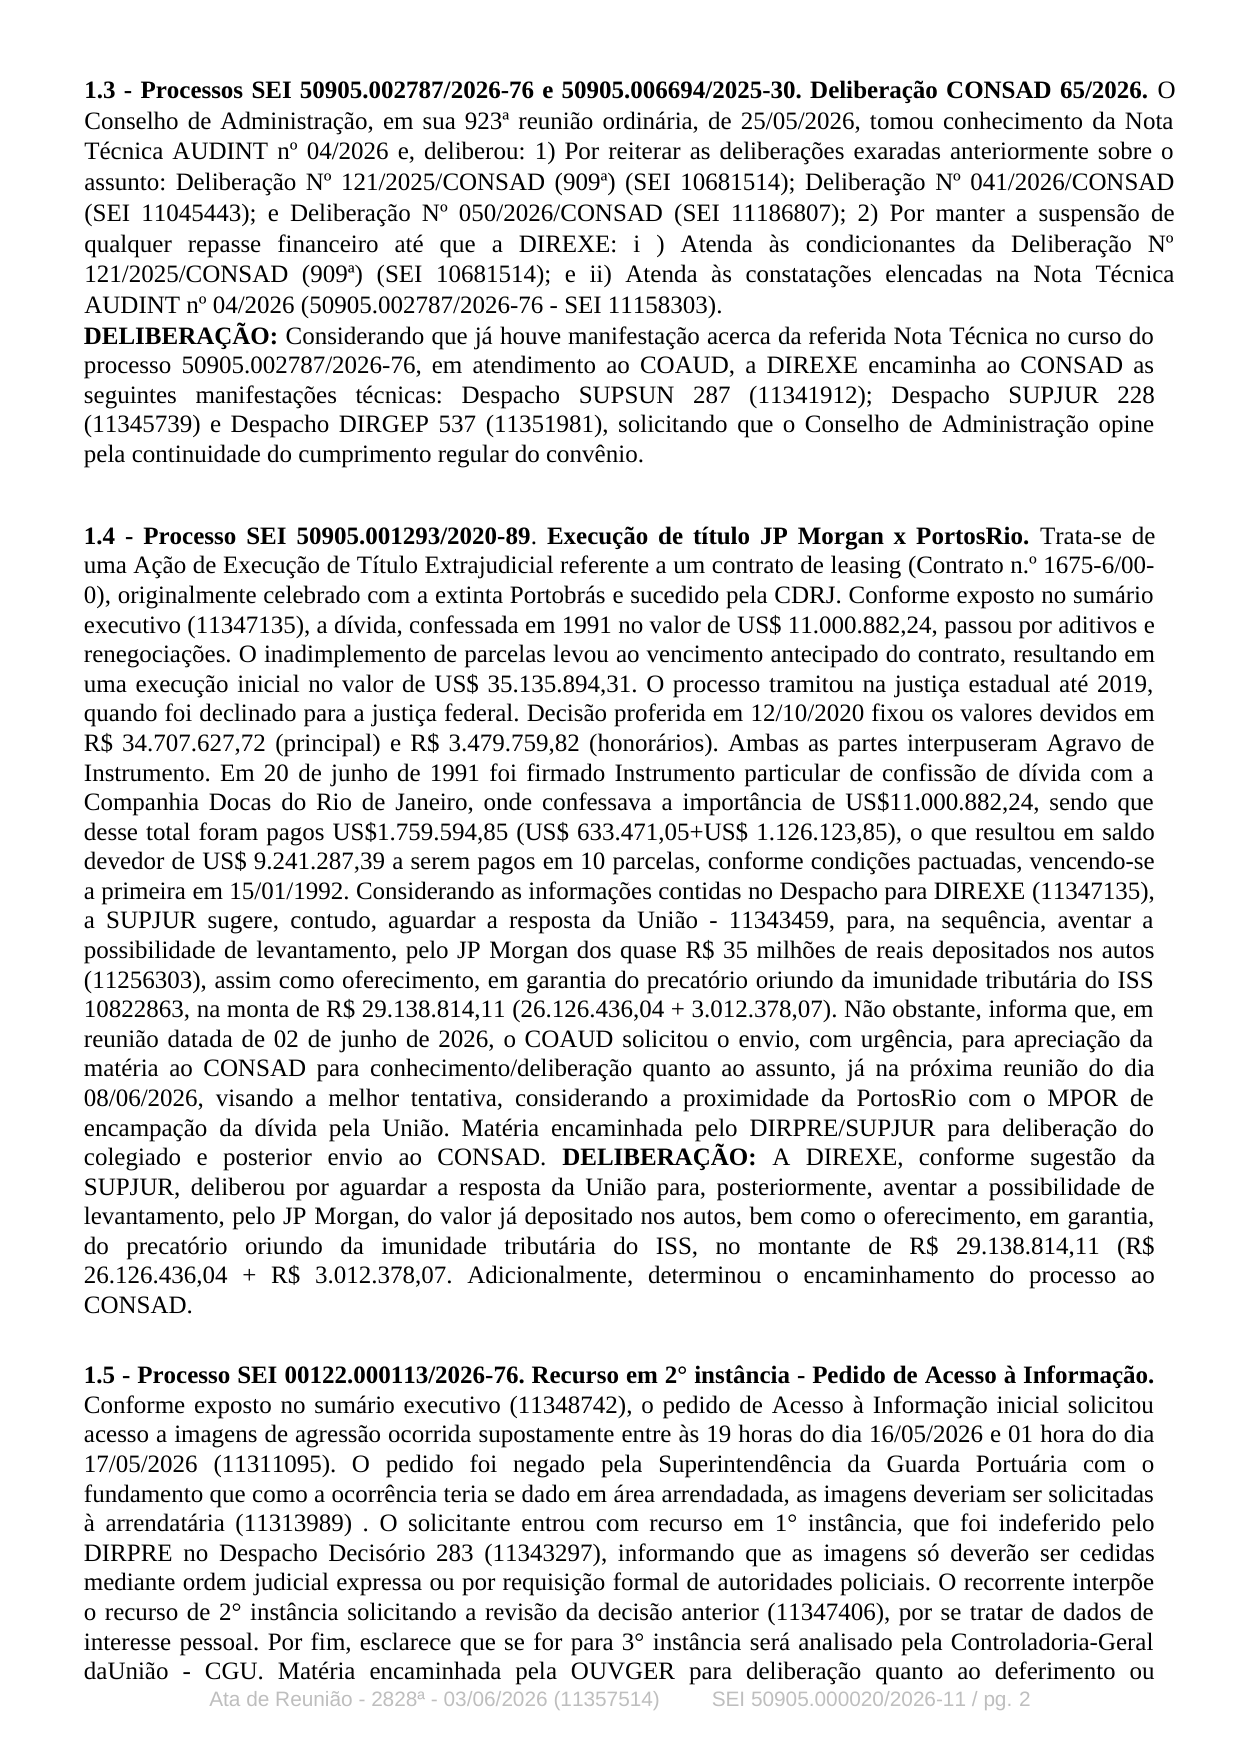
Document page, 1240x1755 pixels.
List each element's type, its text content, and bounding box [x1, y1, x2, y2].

subtitle 1.3 - Processos SEI 50905.002787/2026-76 e 50905.006694/2025-30. Deliberação CONSAD 65/2026. O Conselho de Administração, em sua 923ª reunião ordinária, de 25/05/2026, tomou conhecimento da Nota Técnica AUDINT nº 04/2026 e, deliberou: 1) Por reiterar as deliberações exaradas anteriormente sobre o assunto: Deliberação Nº 121/2025/CONSAD (909ª) (SEI 10681514); Deliberação Nº 041/2026/CONSAD (SEI 11045443); e Deliberação Nº 050/2026/CONSAD (SEI 11186807); 2) Por manter a suspensão de qualquer repasse financeiro até que a DIREXE: i ) Atenda às condicionantes da Deliberação Nº 121/2025/CONSAD (909ª) (SEI 10681514); e ii) Atenda às constatações elencadas na Nota Técnica AUDINT nº 04/2026 (50905.002787/2026-76 - SEI 11158303). [84, 75, 1175, 319]
text DELIBERAÇÃO: Considerando que já houve manifestação acerca da referida Nota Técnica no curso do processo 50905.002787/2026-76, em atendimento ao COAUD, a DIREXE encaminha ao CONSAD as seguintes manifestações técnicas: Despacho SUPSUN 287 (11341912); Despacho SUPJUR 228 (11345739) e Despacho DIRGEP 537 (11351981), solicitando que o Conselho de Administração opine pela continuidade do cumprimento regular do convênio. [84, 321, 1156, 468]
text 1.5 - Processo SEI 00122.000113/2026-76. Recurso em 2° instância - Pedido de Acesso à Informação. Conforme exposto no sumário executivo (11348742), o pedido de Acesso à Informação inicial solicitou acesso a imagens de agressão ocorrida supostamente entre às 19 horas do dia 16/05/2026 e 01 hora do dia 17/05/2026 (11311095). O pedido foi negado pela Superintendência da Guarda Portuária com o fundamento que como a ocorrência teria se dado em área arrendadada, as imagens deveriam ser solicitadas à arrendatária (11313989) . O solicitante entrou com recurso em 1° instância, que foi indeferido pelo DIRPRE no Despacho Decisório 283 (11343297), informando que as imagens só deverão ser cedidas mediante ordem judicial expressa ou por requisição formal de autoridades policiais. O recorrente interpõe o recurso de 2° instância solicitando a revisão da decisão anterior (11347406), por se tratar de dados de interesse pessoal. Por fim, esclarece que se for para 3° instância será analisado pela Controladoria-Geral daUnião - CGU. Matéria encaminhada pela OUVGER para deliberação quanto ao deferimento ou [84, 1360, 1156, 1685]
text 1.4 - Processo SEI 50905.001293/2020-89. Execução de título JP Morgan x PortosRio. Trata-se de uma Ação de Execução de Título Extrajudicial referente a um contrato de leasing (Contrato n.º 1675-6/00-0), originalmente celebrado com a extinta Portobrás e sucedido pela CDRJ. Conforme exposto no sumário executivo (11347135), a dívida, confessada em 1991 no valor de US$ 11.000.882,24, passou por aditivos e renegociações. O inadimplemento de parcelas levou ao vencimento antecipado do contrato, resultando em uma execução inicial no valor de US$ 35.135.894,31. O processo tramitou na justiça estadual até 2019, quando foi declinado para a justiça federal. Decisão proferida em 12/10/2020 fixou os valores devidos em R$ 34.707.627,72 (principal) e R$ 3.479.759,82 (honorários). Ambas as partes interpuseram Agravo de Instrumento. Em 20 de junho de 1991 foi firmado Instrumento particular de confissão de dívida com a Companhia Docas do Rio de Janeiro, onde confessava a importância de US$11.000.882,24, sendo que desse total foram pagos US$1.759.594,85 (US$ 633.471,05+US$ 1.126.123,85), o que resultou em saldo devedor de US$ 9.241.287,39 a serem pagos em 10 parcelas, conforme condições pactuadas, vencendo-se a primeira em 15/01/1992. Considerando as informações contidas no Despacho para DIREXE (11347135), a SUPJUR sugere, contudo, aguardar a resposta da União - 11343459, para, na sequência, aventar a possibilidade de levantamento, pelo JP Morgan dos quase R$ 35 milhões de reais depositados nos autos (11256303), assim como oferecimento, em garantia do precatório oriundo da imunidade tributária do ISS 10822863, na monta de R$ 29.138.814,11 (26.126.436,04 + 3.012.378,07). Não obstante, informa que, em reunião datada de 02 de junho de 2026, o COAUD solicitou o envio, com urgência, para apreciação da matéria ao CONSAD para conhecimento/deliberação quanto ao assunto, já na próxima reunião do dia 08/06/2026, visando a melhor tentativa, considerando a proximidade da PortosRio com o MPOR de encampação da dívida pela União. Matéria encaminhada pelo DIRPRE/SUPJUR para deliberação do colegiado e posterior envio ao CONSAD. DELIBERAÇÃO: A DIREXE, conforme sugestão da SUPJUR, deliberou por aguardar a resposta da União para, posteriormente, aventar a possibilidade de levantamento, pelo JP Morgan, do valor já depositado nos autos, bem como o oferecimento, em garantia, do precatório oriundo da imunidade tributária do ISS, no montante de R$ 29.138.814,11 (R$ 26.126.436,04 + R$ 3.012.378,07. Adicionalmente, determinou o encaminhamento do processo ao CONSAD. [84, 521, 1156, 1319]
